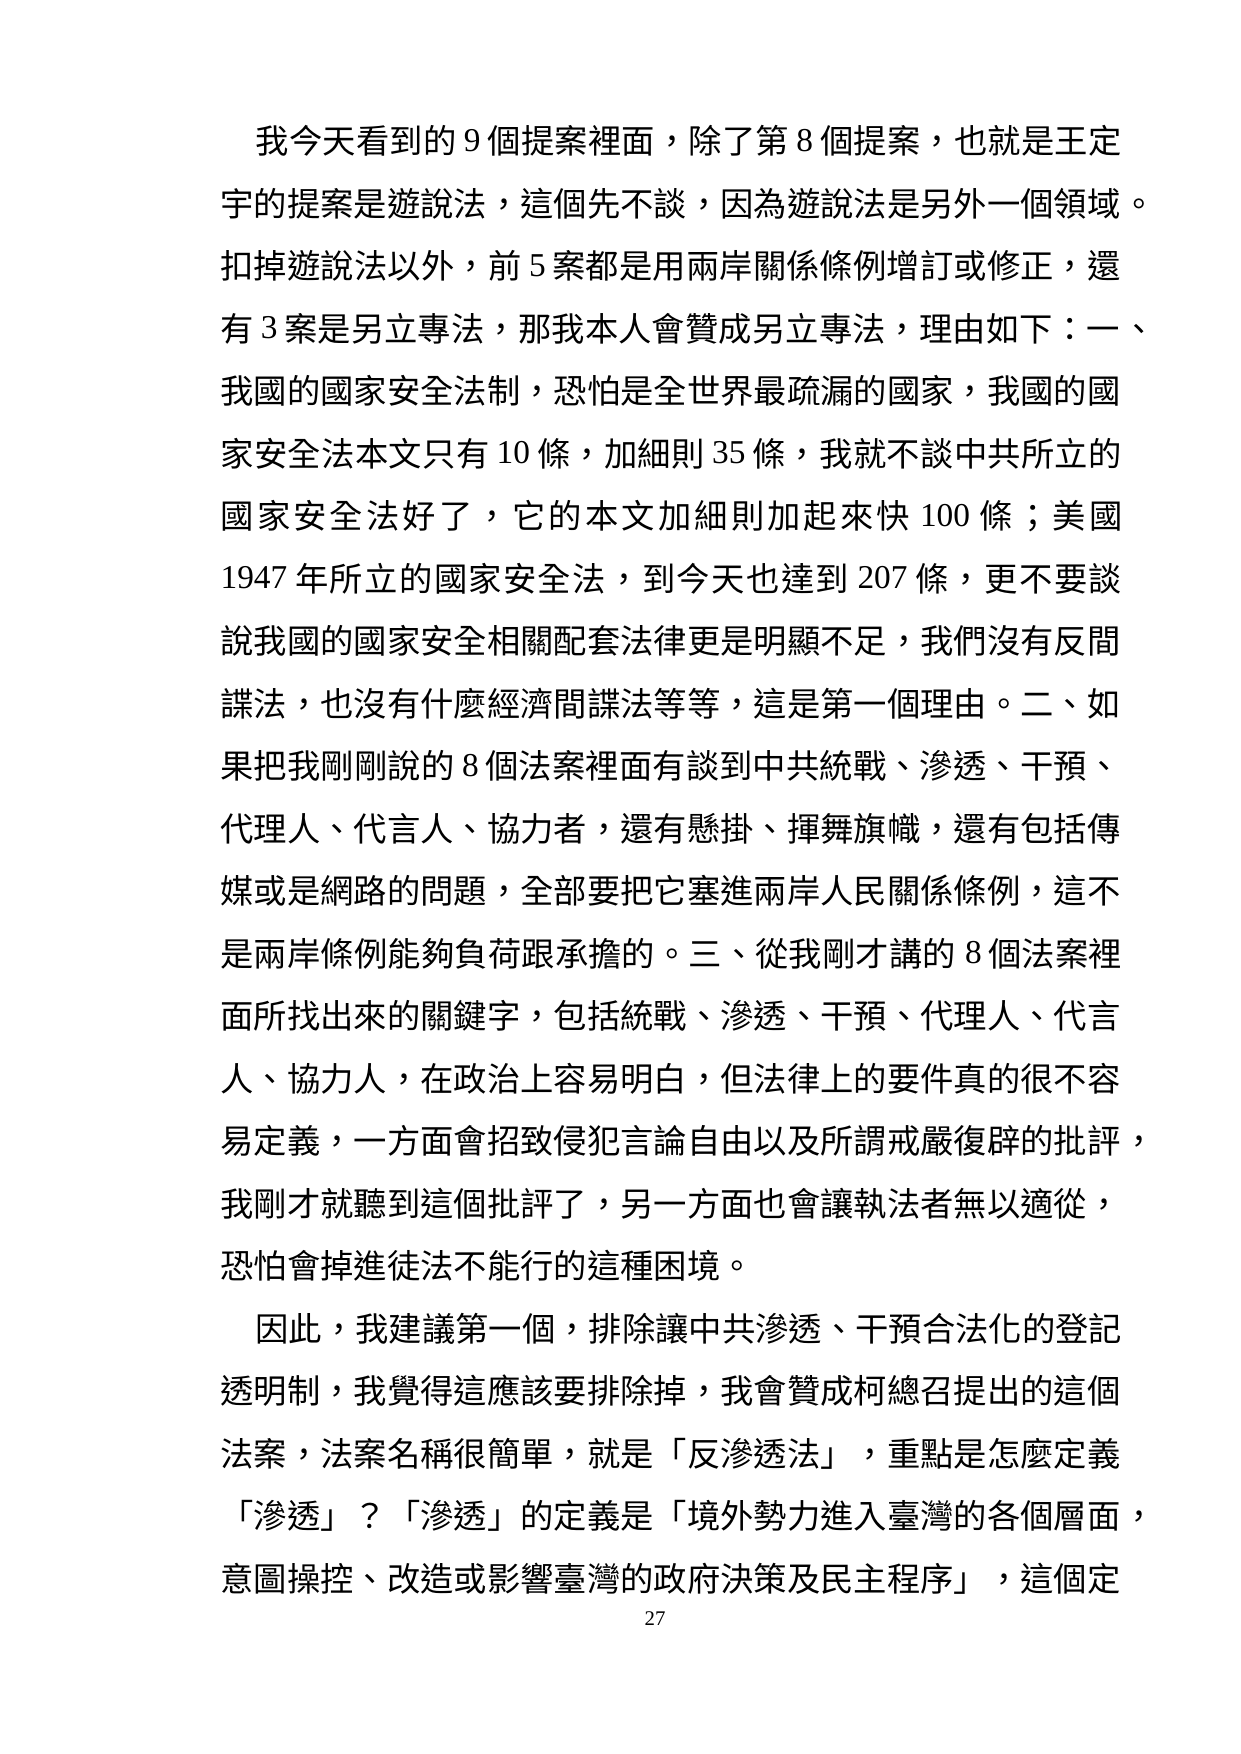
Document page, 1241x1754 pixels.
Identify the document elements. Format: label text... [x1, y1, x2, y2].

text 因此，我建議第一個，排除讓中共滲透、干預合法化的登記透明制，我覺得這應該要排除掉，我會贊成柯總召提出的這個法案，法案名稱很簡單，就是「反滲透法」，重點是怎麼定義「滲透」？「滲透」的定義是「境外勢力進入臺灣的各個層面，意圖操控、改造或影響臺灣的政府決策及民主程序」，這個定義是參考澳洲法律，用最小範圍的定義，澳洲法律的定義指不透明地影響政府決策是不當干預；而「統戰」根本就是一個徹頭徹尾的政治術語，中共曾經解釋過「統戰」就是交朋友，當然我要補充，「統戰」是有政治目的的交朋友，但是即便它是有政治目的的交朋友，我們要怎麼把它列為法律制裁的對象？所以我們鎖定在「滲透」，用最小範圍定義它。 [220, 1285, 1122, 1597]
text 我今天看到的9個提案裡面，除了第8個提案，也就是王定宇的提案是遊說法，這個先不談，因為遊說法是另外一個領域。扣掉遊說法以外，前5案都是用兩岸關係條例增訂或修正，還有3案是另立專法，那我本人會贊成另立專法，理由如下：一、我國的國家安全法制，恐怕是全世界最疏漏的國家，我國的國家安全法本文只有10條，加細則35條，我就不談中共所立的國家安全法好了，它的本文加細則加起來快100條；美國1947年所立的國家安全法，到今天也達到207條，更不要談說我國的國家安全相關配套法律更是明顯不足，我們沒有反間諜法，也沒有什麼經濟間諜法等等，這是第一個理由。二、如果把我剛剛說的8個法案裡面有談到中共統戰、滲透、干預、代理人、代言人、協力者，還有懸掛、揮舞旗幟，還有包括傳媒或是網路的問題，全部要把它塞進兩岸人民關係條例，這不是兩岸條例能夠負荷跟承擔的。三、從我剛才講的8個法案裡面所找出來的關鍵字，包括統戰、滲透、干預、代理人、代言人、協力人，在政治上容易明白，但法律上的要件真的很不容易定義，一方面會招致侵犯言論自由以及所謂戒嚴復辟的批評，我剛才就聽到這個批評了，另一方面也會讓執法者無以適從，恐怕會掉進徒法不能行的這種困境。 [220, 97, 1122, 1285]
